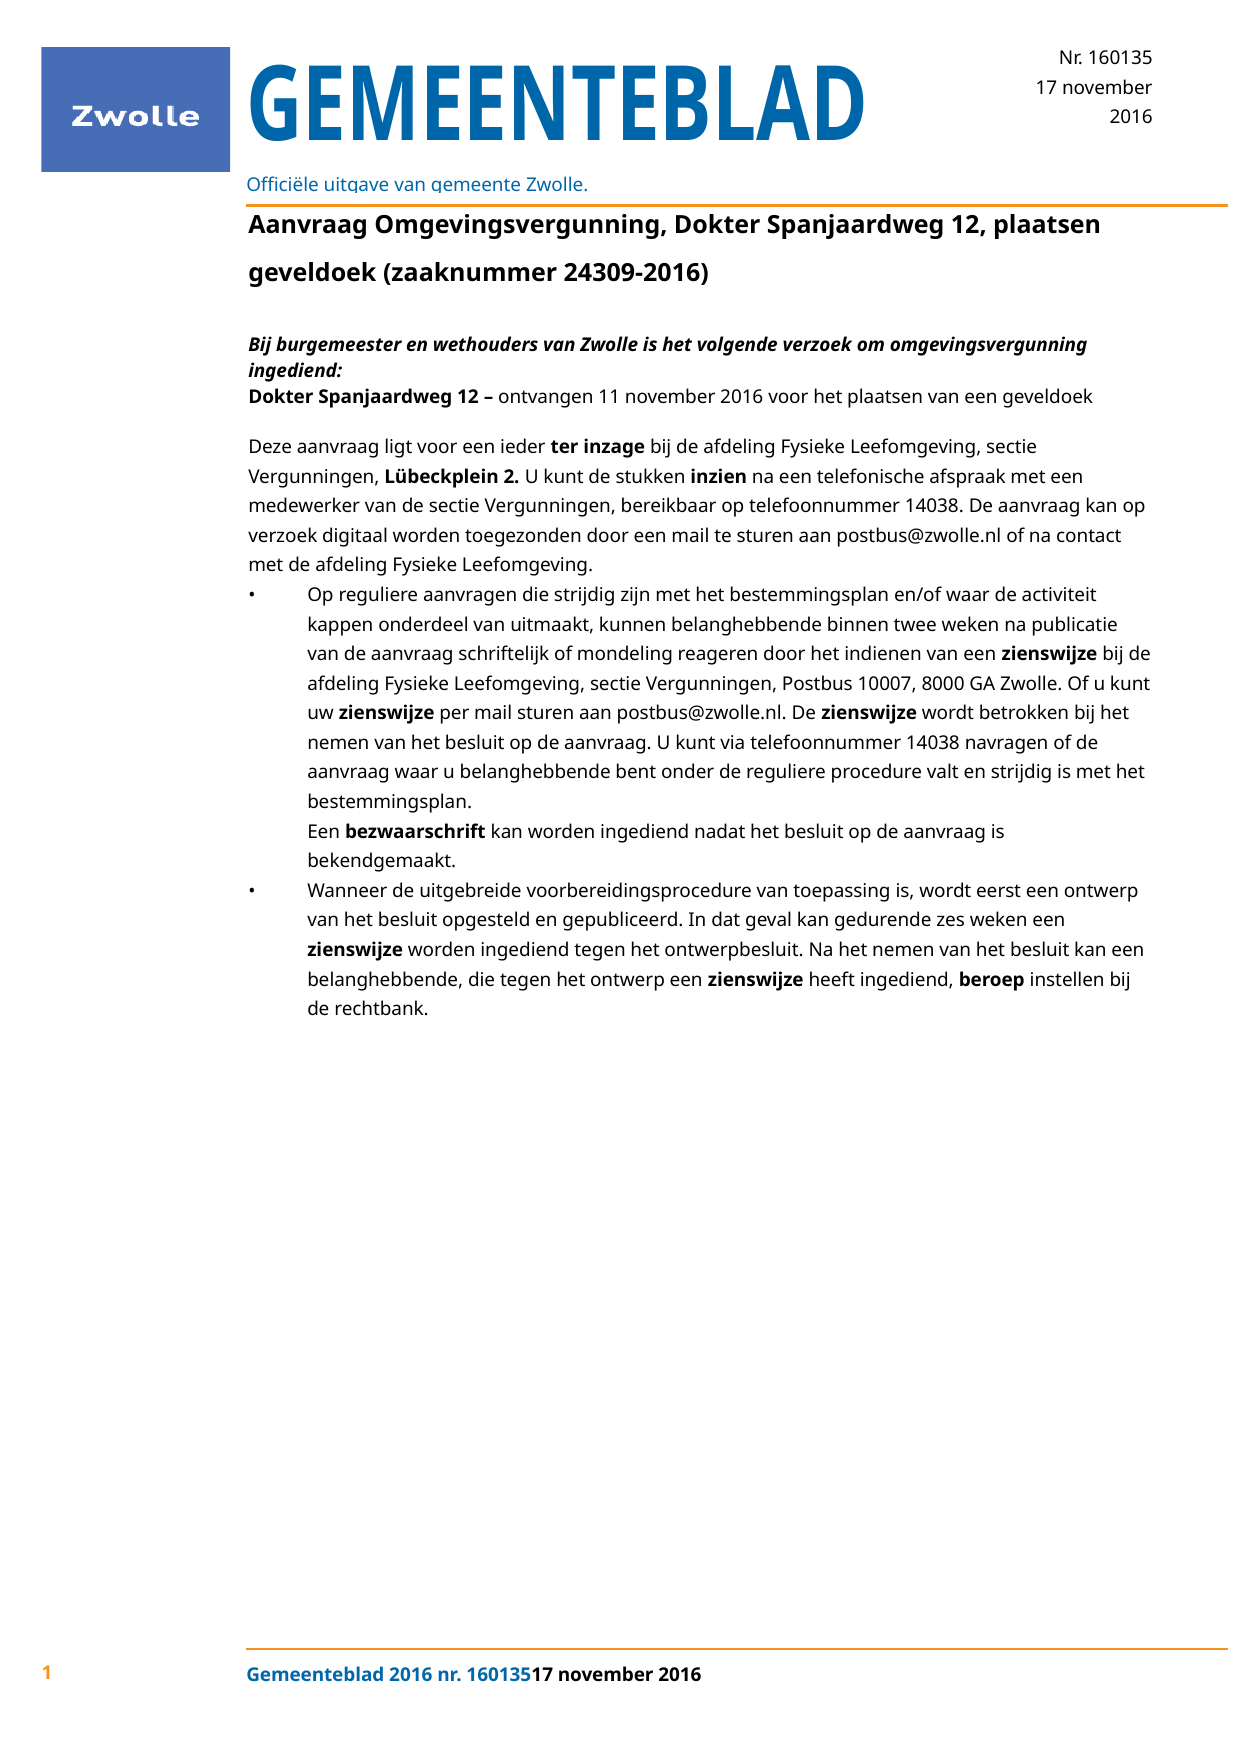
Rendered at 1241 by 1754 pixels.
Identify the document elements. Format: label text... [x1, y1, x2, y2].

list Een bezwaarschrift kan worden ingediend nadat het besluit op de aanvraag is bekendgemaakt. [248, 818, 1152, 873]
text Aanvraag Omgevingsvergunning, Dokter Spanjaardweg 12, plaatsen geveldoek (zaaknummer 24309-2016) [248, 207, 1152, 288]
text Dokter Spanjaardweg 12 – ontvangen 11 november 2016 voor het plaatsen van een geveldoek [248, 383, 1152, 409]
list Op reguliere aanvragen die strijdig zijn met het bestemmingsplan en/of waar de activiteit kappen onderdeel van uitmaakt, kunnen belanghebbende binnen twee weken na publicatie van de aanvraag schriftelijk of mondeling reageren door het indienen van een zienswijze bij de afdeling Fysieke Leefomgeving, sectie Vergunningen, Postbus 10007, 8000 GA Zwolle. Of u kunt uw zienswijze per mail sturen aan postbus@zwolle.nl. De zienswijze wordt betrokken bij het nemen van het besluit op de aanvraag. U kunt via telefoonnummer 14038 navragen of de aanvraag waar u belanghebbende bent onder de reguliere procedure valt en strijdig is met het bestemmingsplan. [248, 581, 1152, 814]
text Bij burgemeester en wethouders van Zwolle is het volgende verzoek om omgevingsvergunning ingediend: [248, 331, 1152, 383]
list Wanneer de uitgebreide voorbereidingsprocedure van toepassing is, wordt eerst een ontwerp van het besluit opgesteld en gepubliceerd. In dat geval kan gedurende zes weken een zienswijze worden ingediend tegen het ontwerpbesluit. Na het nemen van het besluit kan een belanghebbende, die tegen het ontwerp een zienswijze heeft ingediend, beroep instellen bij de rechtbank. [248, 877, 1152, 1021]
picture [41, 47, 231, 172]
text Deze aanvraag ligt voor een ieder ter inzage bij de afdeling Fysieke Leefomgeving, sectie Vergunningen, Lübeckplein 2. U kunt de stukken inzien na een telefonische afspraak met een medewerker van de sectie Vergunningen, bereikbaar op telefoonnummer 14038. De aanvraag kan op verzoek digitaal worden toegezonden door een mail te sturen aan postbus@zwolle.nl of na contact met de afdeling Fysieke Leefomgeving. [248, 433, 1152, 577]
